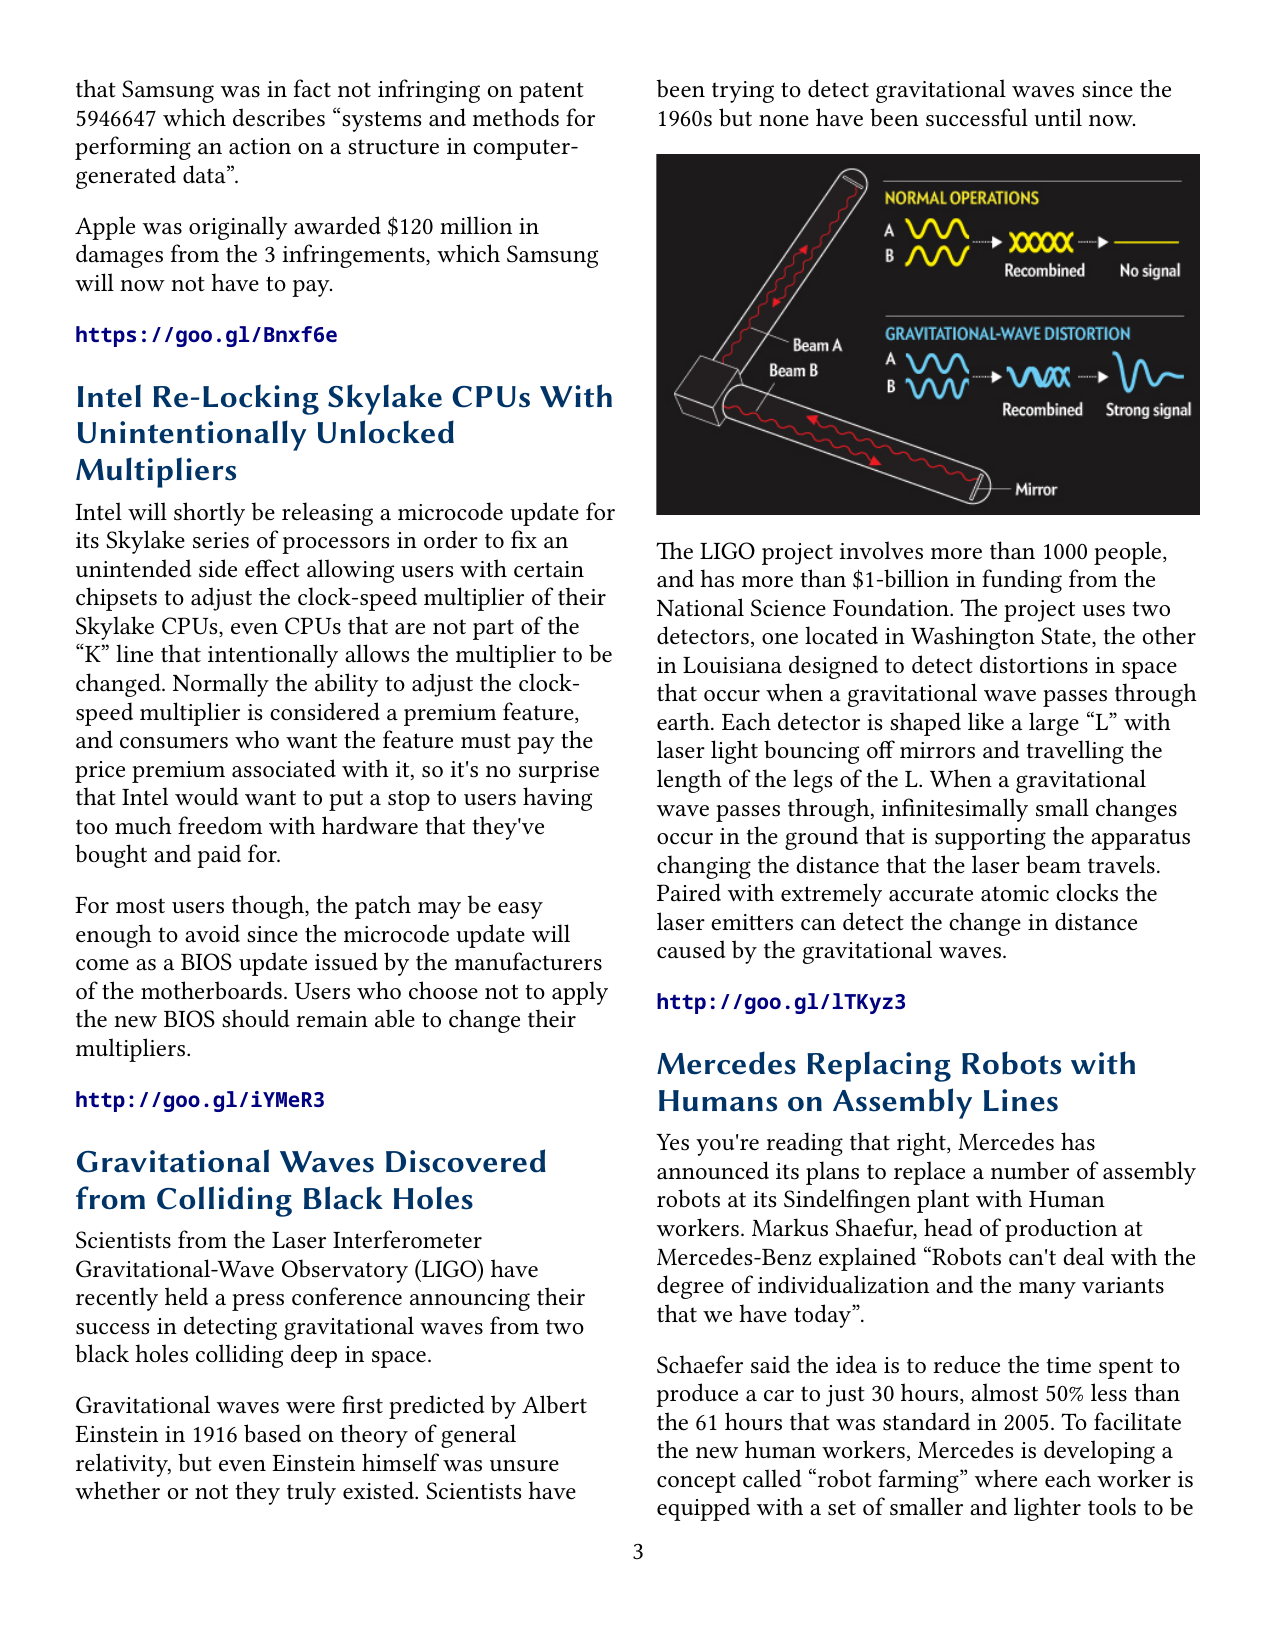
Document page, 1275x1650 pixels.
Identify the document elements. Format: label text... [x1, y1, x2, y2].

text Schaefer said the idea is to reduce the time spent to produce a car to just 30 hours, almost 50% less than the 61 hours that was standard in 2005. To facilitate the new human workers, Mercedes is developing a concept called “robot farming” where each worker is equipped with a set of smaller and lighter tools to be [656, 1351, 1200, 1522]
text Apple was originally awarded $120 million in damages from the 3 infringements, which Samsung will now not have to pay. [75, 212, 619, 297]
text The LIGO project involves more than 1000 people, and has more than $1-billion in funding from the National Science Foundation. The project uses two detectors, one located in Washington State, the other in Louisiana designed to detect distortions in space that occur when a gravitational wave passes through earth. Each detector is shaped like a large “L” with laser light bouncing off mirrors and travelling the length of the legs of the L. When a gravitational wave passes through, infinitesimally small changes occur in the ground that is supporting the apparatus changing the distance that the laser beam travels. Paired with extremely accurate atomic clocks the laser emitters can detect the change in distance caused by the gravitational waves. [656, 537, 1200, 965]
text been trying to detect gravitational waves since the 1960s but none have been successful until now. [656, 75, 1200, 132]
subtitle Intel Re-Locking Skylake CPUs With Unintentionally Unlocked Multipliers [75, 378, 619, 489]
text Scientists from the Laser Interferometer Gravitational-Wave Observatory (LIGO) have recently held a press conference announcing their success in detecting gravitational waves from two black holes colliding deep in space. [75, 1226, 619, 1369]
text that Samsung was in fact not infringing on patent 5946647 which describes “systems and methods for performing an action on a structure in computer-generated data”. [75, 75, 619, 189]
text Intel will shortly be releasing a microcode update for its Skylake series of processors in order to fix an unintended side effect allowing users with certain chipsets to adjust the clock-speed multiplier of their Skylake CPUs, even CPUs that are not part of the “K” line that intentionally allows the multiplier to be changed. Normally the ability to adjust the clock-speed multiplier is considered a premium feature, and consumers who want the feature must pay the price premium associated with it, so it's no surprise that Intel would want to put a stop to users having too much freedom with hardware that they've bought and paid for. [75, 498, 619, 869]
subtitle Gravitational Waves Discovered from Colliding Black Holes [75, 1143, 619, 1217]
text Yes you're reading that right, Mercedes has announced its plans to replace a number of assembly robots at its Sindelfingen plant with Human workers. Markus Shaefur, head of production at Mercedes-Benz explained “Robots can't deal with the degree of individualization and the many variants that we have today”. [656, 1128, 1200, 1328]
picture [656, 154, 1200, 515]
subtitle https://goo.gl/Bnxf6e [75, 320, 619, 348]
subtitle Mercedes Replacing Robots with Humans on Assembly Lines [656, 1046, 1200, 1119]
subtitle http://goo.gl/iYMeR3 [75, 1085, 619, 1113]
subtitle http://goo.gl/lTKyz3 [656, 987, 1200, 1016]
text For most users though, the patch may be easy enough to avoid since the microcode update will come as a BIOS update issued by the manufacturers of the motherboards. Users who choose not to apply the new BIOS should remain able to change their multipliers. [75, 891, 619, 1063]
text Gravitational waves were first predicted by Albert Einstein in 1916 based on theory of general relativity, but even Einstein himself was unsure whether or not they truly existed. Scientists have [75, 1391, 619, 1506]
